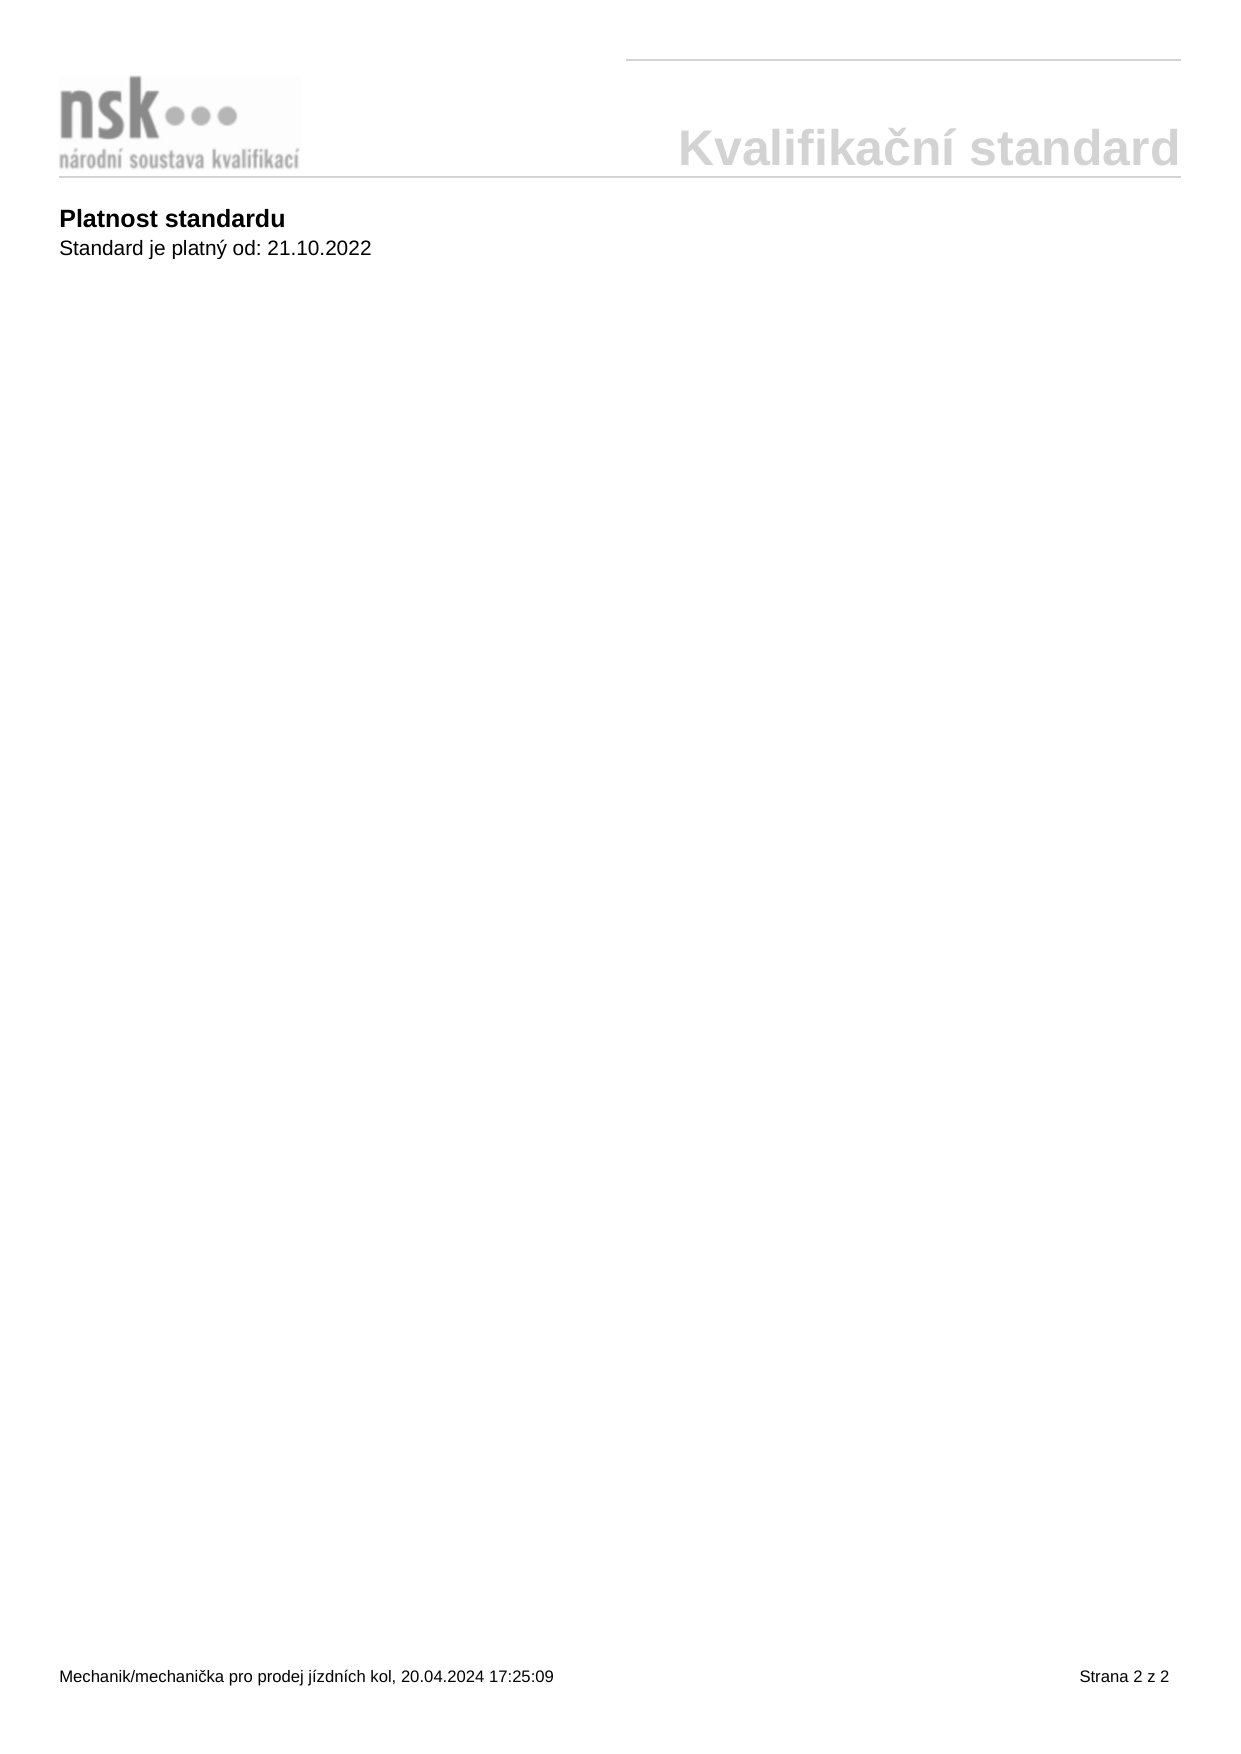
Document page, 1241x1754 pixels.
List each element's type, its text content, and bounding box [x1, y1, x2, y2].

table_cell [1093, 259, 1169, 559]
table_cell [59, 194, 483, 200]
table_cell [1169, 559, 1181, 859]
table_cell [1169, 1658, 1181, 1694]
table_cell [862, 194, 1093, 200]
table_cell [59, 178, 1181, 194]
table_cell [59, 259, 483, 559]
table_cell [626, 194, 862, 200]
table_cell [1169, 1159, 1181, 1409]
table_cell [484, 194, 620, 200]
picture [58, 59, 621, 171]
table_cell Platnost standardu [59, 200, 1181, 236]
table_cell [1093, 1159, 1169, 1409]
table_cell [862, 259, 1093, 559]
table_cell Kvalifikační standard [626, 61, 1181, 176]
table_cell [1169, 259, 1181, 559]
table_cell [1093, 859, 1169, 1159]
table_cell [1169, 859, 1181, 1159]
table_cell Strana 2 z 2 [862, 1658, 1169, 1694]
table_cell [1093, 194, 1169, 200]
table_cell [484, 859, 620, 1159]
table_cell [59, 859, 483, 1159]
table_cell [862, 1159, 1093, 1409]
table_cell [620, 859, 626, 1159]
table_cell [620, 1159, 626, 1409]
table_cell [59, 559, 483, 859]
table_cell [862, 559, 1093, 859]
table_cell [1169, 1409, 1181, 1658]
table_cell Standard je platný od: 21.10.2022 [59, 236, 1181, 259]
table_cell [862, 1409, 1093, 1658]
table_cell [59, 1409, 483, 1658]
table_cell [484, 1409, 620, 1658]
table_cell [626, 1159, 862, 1409]
table_cell [1169, 194, 1181, 200]
table_cell [1093, 559, 1169, 859]
table_cell [484, 259, 620, 559]
table_cell [484, 1159, 620, 1409]
table_cell [484, 559, 620, 859]
table_cell [59, 171, 483, 176]
table_cell [626, 559, 862, 859]
table_cell [621, 59, 626, 170]
table_cell [620, 1409, 626, 1658]
table_cell Mechanik/mechanička pro prodej jízdních kol, 20.04.2024 17:25:09 [59, 1658, 862, 1694]
table_cell [626, 859, 862, 1159]
table_cell [626, 1409, 862, 1658]
table_cell [626, 259, 862, 559]
table_cell [1093, 1409, 1169, 1658]
table_cell [620, 259, 626, 559]
table_cell [484, 171, 620, 176]
table_cell [862, 859, 1093, 1159]
table_cell [620, 559, 626, 859]
table_cell [59, 1159, 483, 1409]
